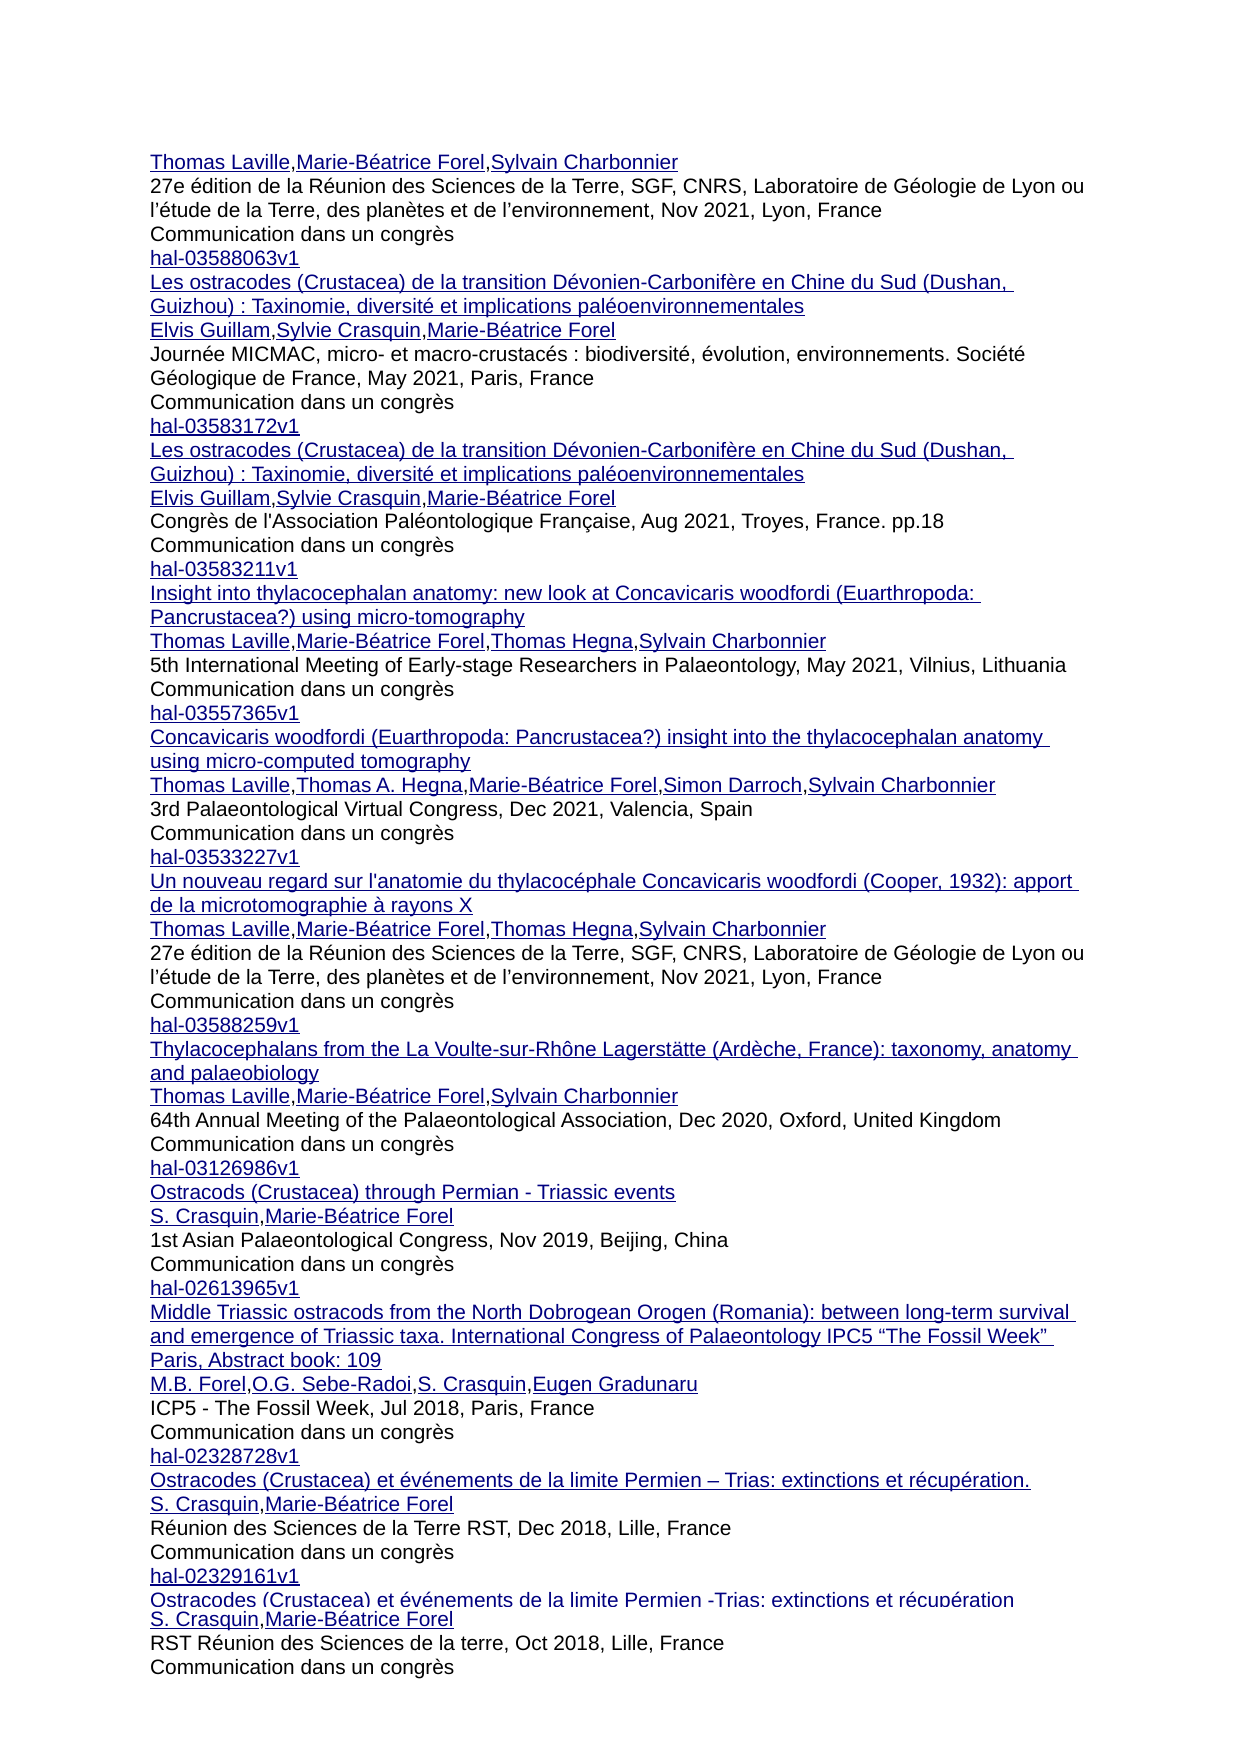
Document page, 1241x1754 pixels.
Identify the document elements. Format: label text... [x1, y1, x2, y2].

table_cell Les ostracodes (Crustacea) de la transition Dévonien-Carbonifère en Chine du Sud (Dushan, Guizhou) : Taxinomie, diversité et implications paléoenvironnementales Elvis Guillam,Sylvie Crasquin,Marie-Béatrice Forel Congrès de l'Association Paléontologique Française, Aug 2021, Troyes, France. pp.18 Communication dans un congrès hal-03583211v1 [150, 438, 1090, 581]
table_cell Un nouveau regard sur l'anatomie du thylacocéphale Concavicaris woodfordi (Cooper, 1932): apport de la microtomographie à rayons X Thomas Laville,Marie-Béatrice Forel,Thomas Hegna,Sylvain Charbonnier 27e édition de la Réunion des Sciences de la Terre, SGF, CNRS, Laboratoire de Géologie de Lyon ou l’étude de la Terre, des planètes et de l’environnement, Nov 2021, Lyon, France Communication dans un congrès hal-03588259v1 [150, 869, 1090, 1036]
table_cell Thomas Laville,Marie-Béatrice Forel,Sylvain Charbonnier 27e édition de la Réunion des Sciences de la Terre, SGF, CNRS, Laboratoire de Géologie de Lyon ou l’étude de la Terre, des planètes et de l’environnement, Nov 2021, Lyon, France Communication dans un congrès hal-03588063v1 [150, 150, 1090, 270]
table_cell Insight into thylacocephalan anatomy: new look at Concavicaris woodfordi (Euarthropoda: Pancrustacea?) using micro-tomography Thomas Laville,Marie-Béatrice Forel,Thomas Hegna,Sylvain Charbonnier 5th International Meeting of Early-stage Researchers in Palaeontology, May 2021, Vilnius, Lithuania Communication dans un congrès hal-03557365v1 [150, 581, 1090, 725]
table_cell Ostracods (Crustacea) through Permian - Triassic events S. Crasquin,Marie-Béatrice Forel 1st Asian Palaeontological Congress, Nov 2019, Beijing, China Communication dans un congrès hal-02613965v1 [150, 1180, 1090, 1300]
table_cell Ostracodes (Crustacea) et événements de la limite Permien -Trias: extinctions et récupération S. Crasquin,Marie-Béatrice Forel RST Réunion des Sciences de la terre, Oct 2018, Lille, France Communication dans un congrès [150, 1588, 1090, 1679]
table_cell Middle Triassic ostracods from the North Dobrogean Orogen (Romania): between long-term survival and emergence of Triassic taxa. International Congress of Palaeontology IPC5 “The Fossil Week” Paris, Abstract book: 109 M.B. Forel,O.G. Sebe-Radoi,S. Crasquin,Eugen Gradunaru ICP5 - The Fossil Week, Jul 2018, Paris, France Communication dans un congrès hal-02328728v1 [150, 1300, 1090, 1468]
table_cell Ostracodes (Crustacea) et événements de la limite Permien – Trias: extinctions et récupération. S. Crasquin,Marie-Béatrice Forel Réunion des Sciences de la Terre RST, Dec 2018, Lille, France Communication dans un congrès hal-02329161v1 [150, 1468, 1090, 1587]
table_cell Les ostracodes (Crustacea) de la transition Dévonien-Carbonifère en Chine du Sud (Dushan, Guizhou) : Taxinomie, diversité et implications paléoenvironnementales Elvis Guillam,Sylvie Crasquin,Marie-Béatrice Forel Journée MICMAC, micro- et macro-crustacés : biodiversité, évolution, environnements. Société Géologique de France, May 2021, Paris, France Communication dans un congrès hal-03583172v1 [150, 270, 1090, 437]
table_cell Concavicaris woodfordi (Euarthropoda: Pancrustacea?) insight into the thylacocephalan anatomy using micro-computed tomography Thomas Laville,Thomas A. Hegna,Marie-Béatrice Forel,Simon Darroch,Sylvain Charbonnier 3rd Palaeontological Virtual Congress, Dec 2021, Valencia, Spain Communication dans un congrès hal-03533227v1 [150, 725, 1090, 869]
table_cell Thylacocephalans from the La Voulte-sur-Rhône Lagerstätte (Ardèche, France): taxonomy, anatomy and palaeobiology Thomas Laville,Marie-Béatrice Forel,Sylvain Charbonnier 64th Annual Meeting of the Palaeontological Association, Dec 2020, Oxford, United Kingdom Communication dans un congrès hal-03126986v1 [150, 1036, 1090, 1180]
